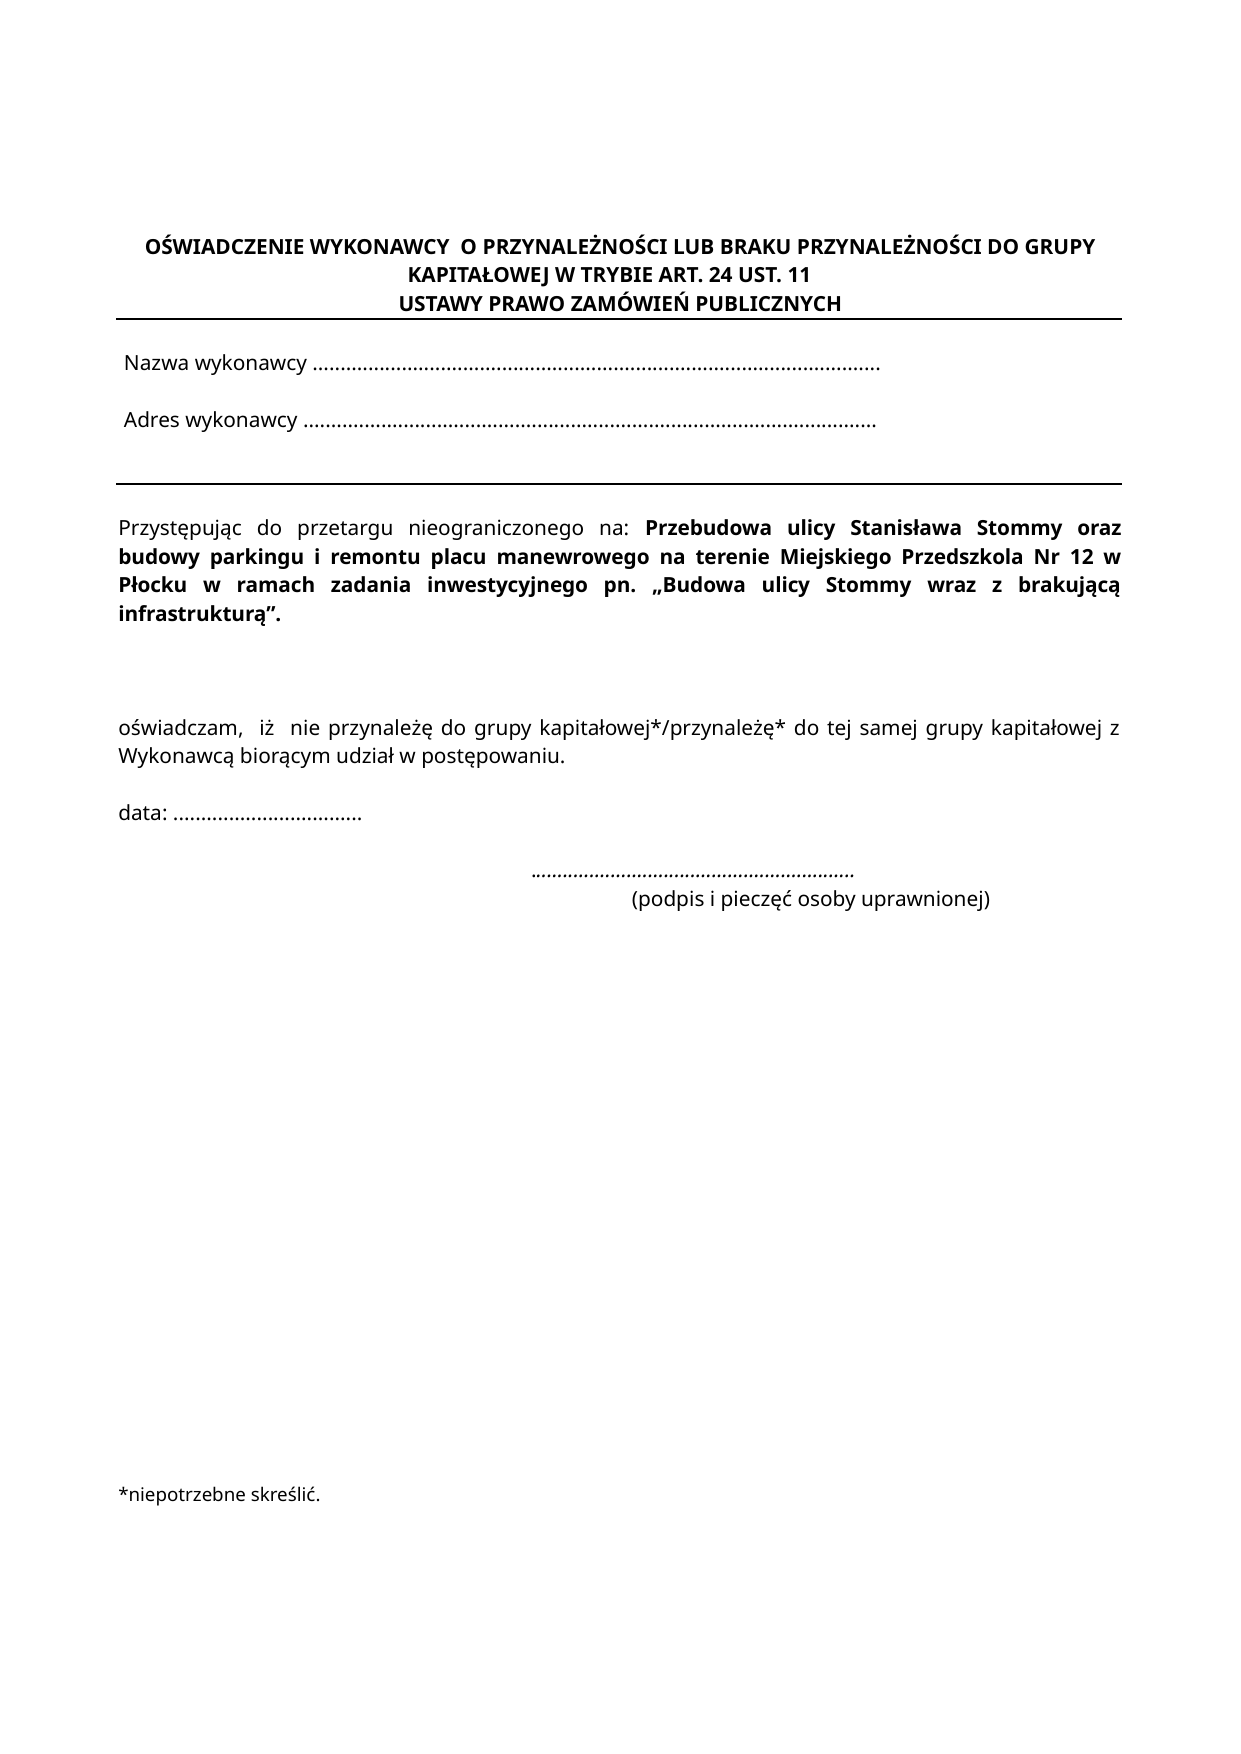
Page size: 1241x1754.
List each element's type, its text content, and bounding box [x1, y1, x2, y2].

text oświadczam, iż nie przynależę do grupy kapitałowej*/przynależę* do tej samej grupy kapitałowej z Wykonawcą biorącym udział w postępowaniu. [118, 713, 1122, 770]
text Przystępując do przetargu nieograniczonego na: Przebudowa ulicy Stanisława Stommy oraz budowy parkingu i remontu placu manewrowego na terenie Miejskiego Przedszkola Nr 12 w Płocku w ramach zadania inwestycyjnego pn. „Budowa ulicy Stommy wraz z brakującą infrastrukturą”. [118, 513, 1122, 627]
text USTAWY PRAWO ZAMÓWIEŃ PUBLICZNYCH [118, 289, 1122, 317]
text *niepotrzebne skreślić. [118, 1481, 1122, 1506]
text (podpis i pieczęć osoby uprawnionej) [118, 884, 1122, 912]
table_header Nazwa wykonawcy ...................................................................................................... Adres wykonawcy ....................................................................................................... [116, 320, 1122, 483]
text data: .................................. [118, 798, 1122, 827]
text ............................................................. [118, 855, 1122, 884]
text OŚWIADCZENIE WYKONAWCY O PRZYNALEŻNOŚCI LUB BRAKU PRZYNALEŻNOŚCI DO GRUPY KAPITAŁOWEJ W TRYBIE ART. 24 UST. 11 [118, 232, 1122, 289]
